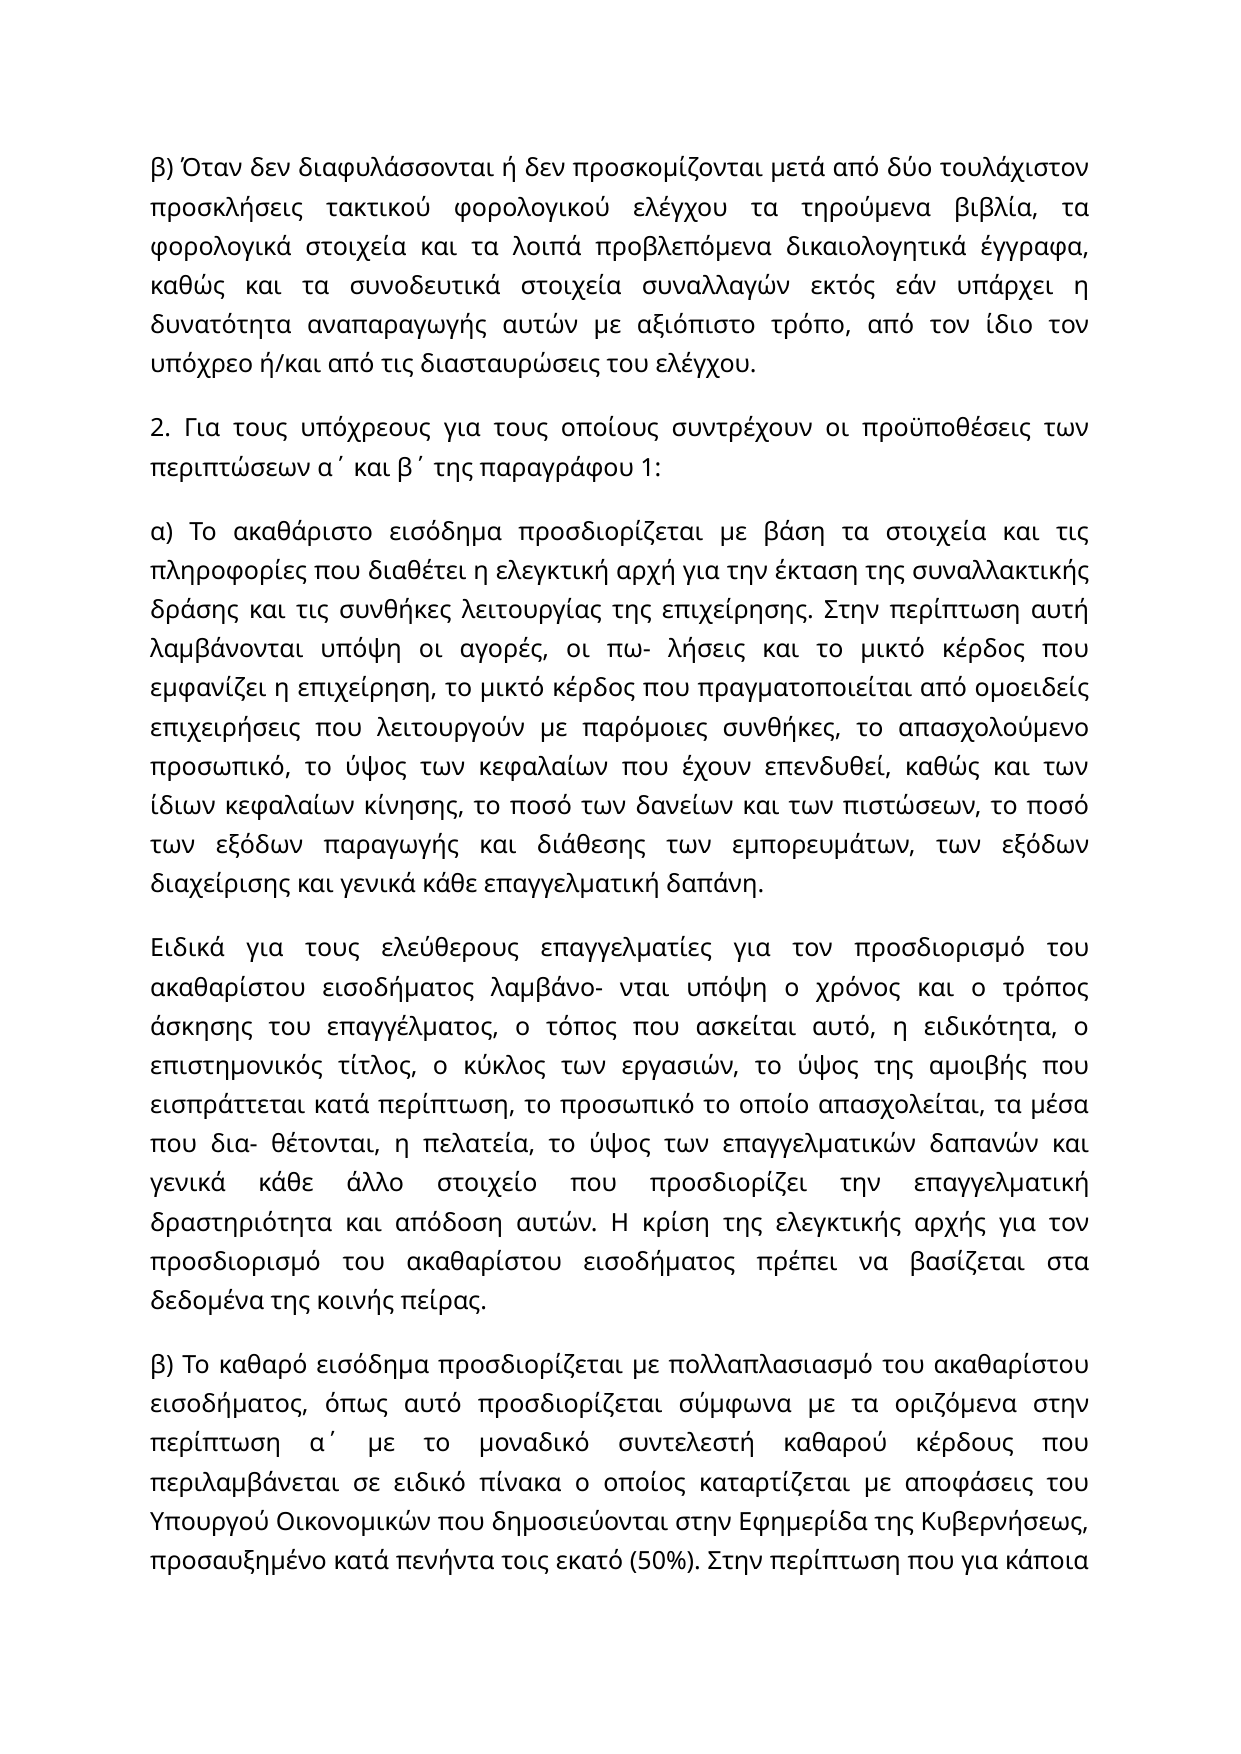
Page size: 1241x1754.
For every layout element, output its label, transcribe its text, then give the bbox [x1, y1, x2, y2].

text Ειδικά για τους ελεύθερους επαγγελματίες για τον προσδιορισμό του ακαθαρίστου εισοδήματος λαμβάνο- νται υπόψη ο χρόνος και ο τρόπος άσκησης του επαγγέλματος, ο τόπος που ασκείται αυτό, η ειδικότητα, ο επιστημονικός τίτλος, ο κύκλος των εργασιών, το ύψος της αμοιβής που εισπράττεται κατά περίπτωση, το προσωπικό το οποίο απασχολείται, τα μέσα που δια- θέτονται, η πελατεία, το ύψος των επαγγελματικών δαπανών και γενικά κάθε άλλο στοιχείο που προσδιορίζει την επαγγελματική δραστηριότητα και απόδοση αυτών. Η κρίση της ελεγκτικής αρχής για τον προσδιορισμό του ακαθαρίστου εισοδήματος πρέπει να βασίζεται στα δεδομένα της κοινής πείρας. [150, 930, 1090, 1317]
text β) Όταν δεν διαφυλάσσονται ή δεν προσκομίζονται μετά από δύο τουλάχιστον προσκλήσεις τακτικού φορολογικού ελέγχου τα τηρούμενα βιβλία, τα φορολογικά στοιχεία και τα λοιπά προβλεπόμενα δικαιολογητικά έγγραφα, καθώς και τα συνοδευτικά στοιχεία συναλλαγών εκτός εάν υπάρχει η δυνατότητα αναπαραγωγής αυτών με αξιόπιστο τρόπο, από τον ίδιο τον υπόχρεο ή/και από τις διασταυρώσεις του ελέγχου. [150, 150, 1090, 380]
text 2. Για τους υπόχρεους για τους οποίους συντρέχουν οι προϋποθέσεις των περιπτώσεων α΄ και β΄ της παραγράφου 1: [150, 410, 1090, 483]
text α) Το ακαθάριστο εισόδημα προσδιορίζεται με βάση τα στοιχεία και τις πληροφορίες που διαθέτει η ελεγκτική αρχή για την έκταση της συναλλακτικής δράσης και τις συνθήκες λειτουργίας της επιχείρησης. Στην περίπτωση αυτή λαμβάνονται υπόψη οι αγορές, οι πω- λήσεις και το μικτό κέρδος που εμφανίζει η επιχείρηση, το μικτό κέρδος που πραγματοποιείται από ομοειδείς επιχειρήσεις που λειτουργούν με παρόμοιες συνθήκες, το απασχολούμενο προσωπικό, το ύψος των κεφαλαίων που έχουν επενδυθεί, καθώς και των ίδιων κεφαλαίων κίνησης, το ποσό των δανείων και των πιστώσεων, το ποσό των εξόδων παραγωγής και διάθεσης των εμπορευμάτων, των εξόδων διαχείρισης και γενικά κάθε επαγγελματική δαπάνη. [150, 513, 1090, 900]
text β) Το καθαρό εισόδημα προσδιορίζεται με πολλαπλασιασμό του ακαθαρίστου εισοδήματος, όπως αυτό προσδιορίζεται σύμφωνα με τα οριζόμενα στην περίπτωση α΄ με το μοναδικό συντελεστή καθαρού κέρδους που περιλαμβάνεται σε ειδικό πίνακα ο οποίος καταρτίζεται με αποφάσεις του Υπουργού Οικονομικών που δημοσιεύονται στην Εφημερίδα της Κυβερνήσεως, προσαυξημένο κατά πενήντα τοις εκατό (50%). Στην περίπτωση που για κάποια [150, 1347, 1090, 1577]
